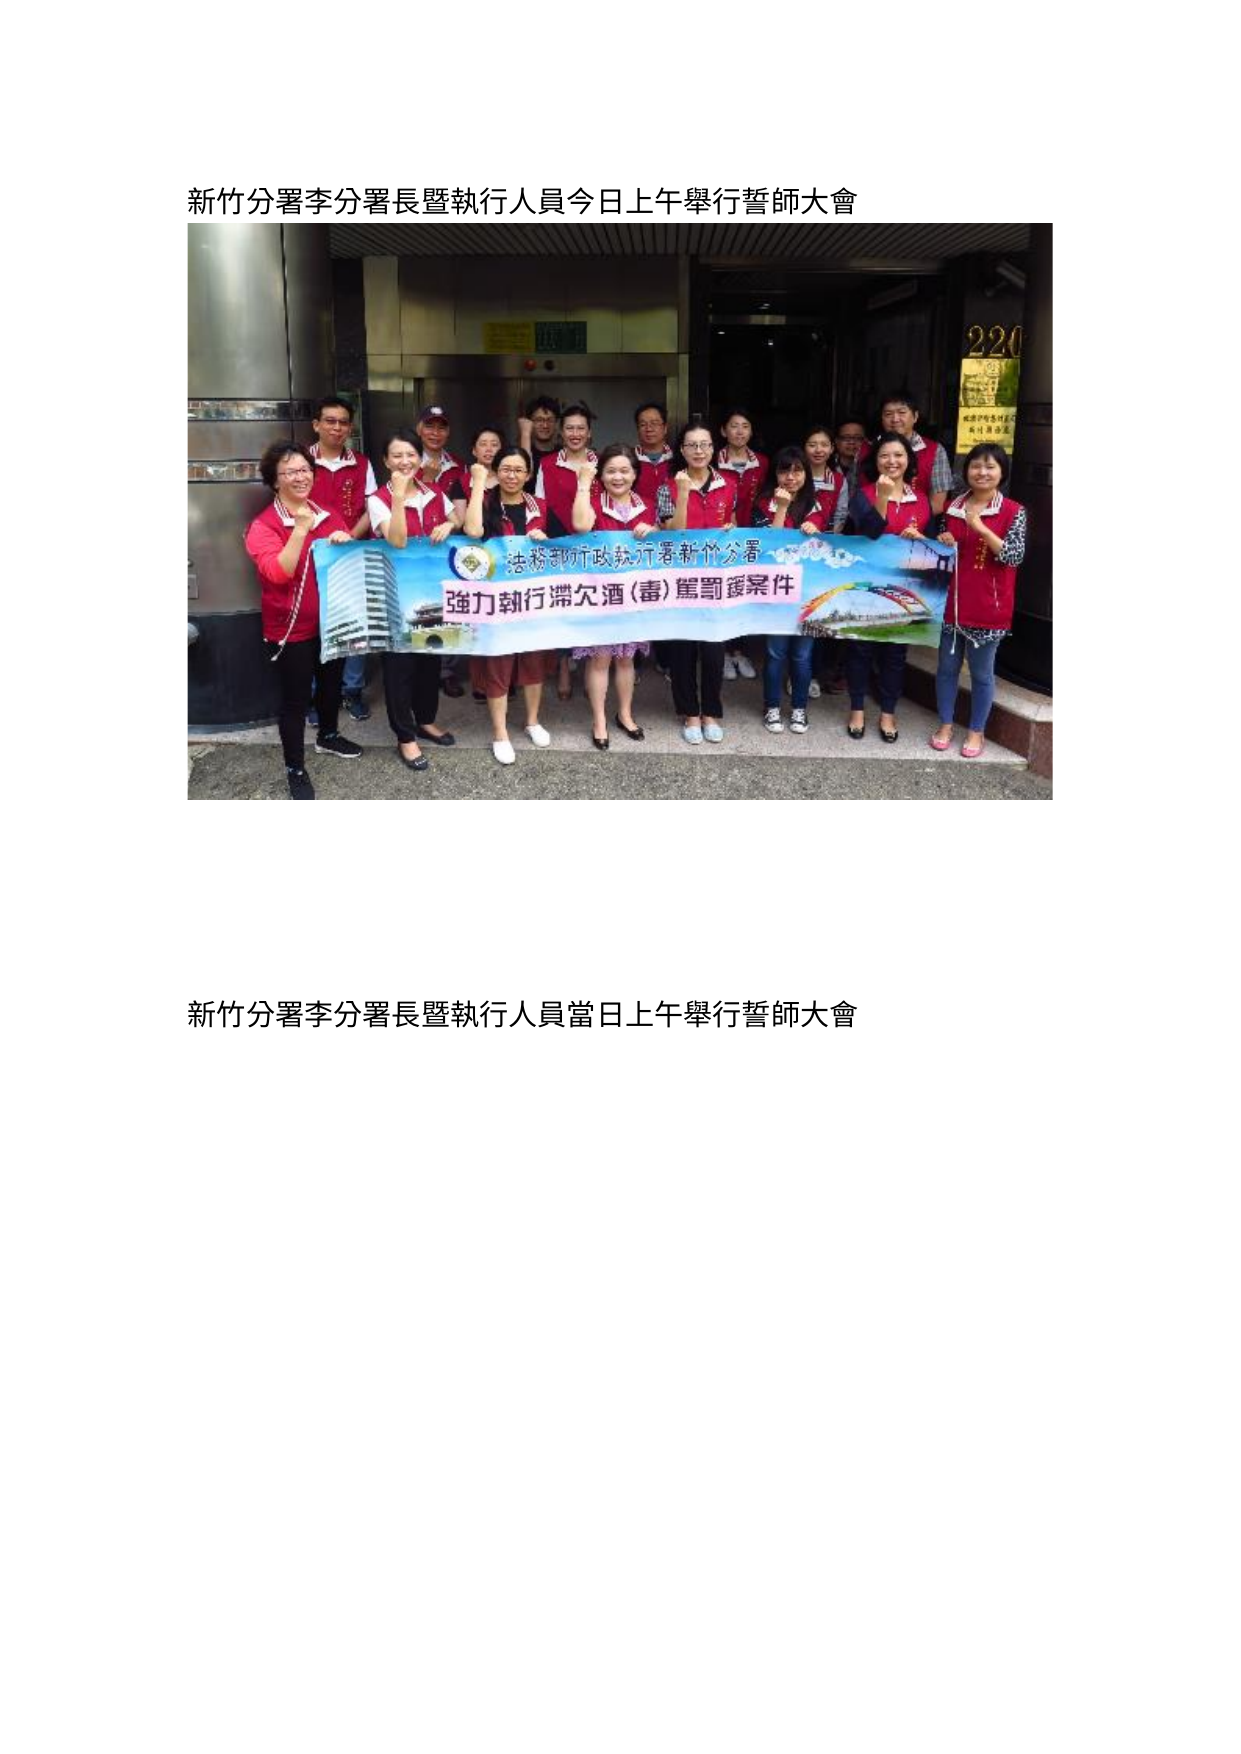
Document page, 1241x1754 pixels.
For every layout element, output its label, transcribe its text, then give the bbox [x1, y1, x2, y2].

text 新竹分署李分署長暨執行人員今日上午舉行誓師大會 [187, 158, 1053, 221]
text 新竹分署李分署長暨執行人員當日上午舉行誓師大會 [187, 971, 1053, 1033]
